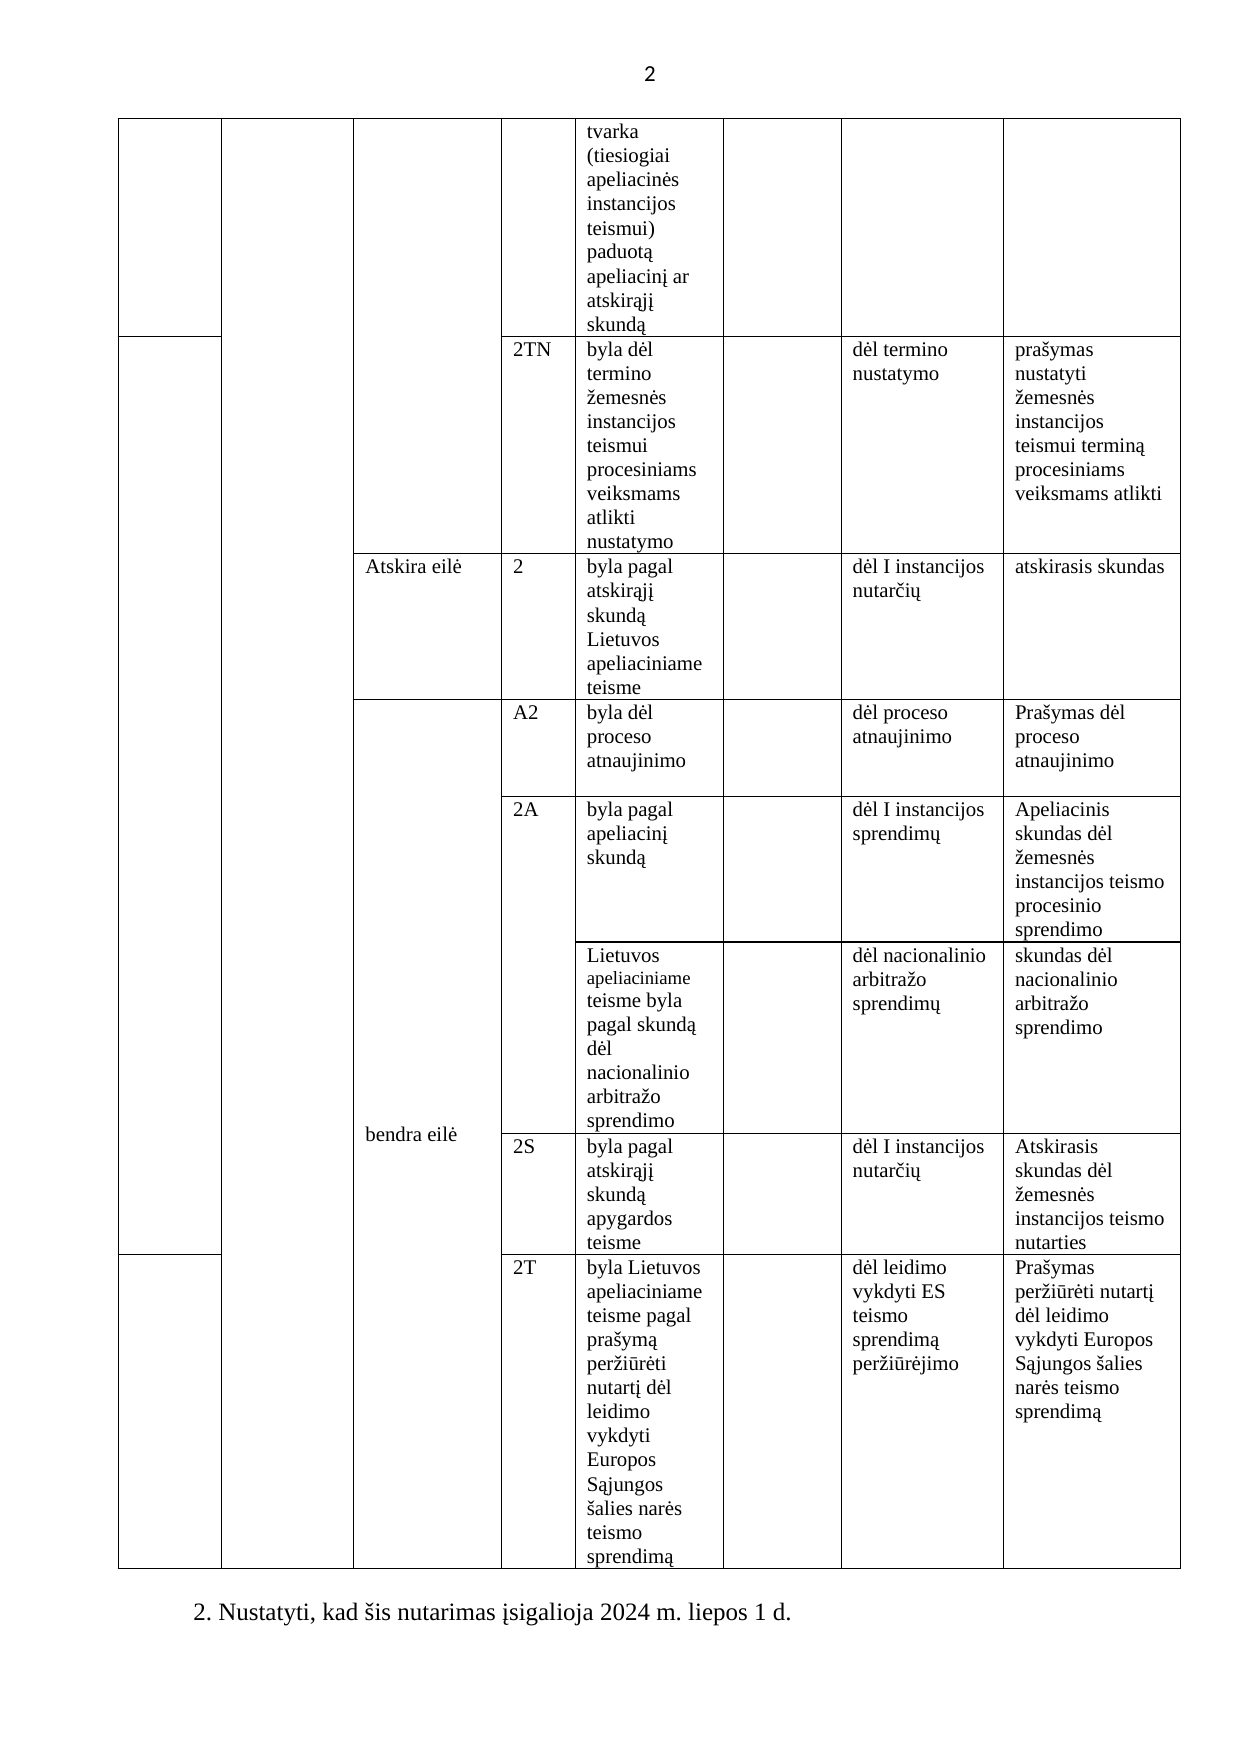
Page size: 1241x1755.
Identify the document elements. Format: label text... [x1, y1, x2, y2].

table_cell [842, 119, 1003, 336]
table_cell Lietuvos apeliaciniame teisme byla pagal skundą dėl nacionalinio arbitražo sprendimo [576, 943, 723, 1132]
table_cell A2 [502, 700, 575, 796]
table_cell dėl proceso atnaujinimo [842, 700, 1003, 796]
table_cell tvarka (tiesiogiai apeliacinės instancijos teismui) paduotą apeliacinį ar atskirąjį skundą [576, 119, 723, 336]
table_cell [724, 797, 841, 941]
table_cell [222, 119, 353, 1568]
table_cell [119, 119, 221, 336]
table_cell byla Lietuvos apeliaciniame teisme pagal prašymą peržiūrėti nutartį dėl leidimo vykdyti Europos Sąjungos šalies narės teismo sprendimą [576, 1255, 723, 1568]
table_cell [502, 119, 575, 336]
table_cell [724, 1134, 841, 1254]
table_cell skundas dėl nacionalinio arbitražo sprendimo [1004, 943, 1180, 1132]
table_cell byla pagal atskirąjį skundą Lietuvos apeliaciniame teisme [576, 554, 723, 699]
table_cell Prašymas dėl proceso atnaujinimo [1004, 700, 1180, 796]
table_cell 2S [502, 1134, 575, 1254]
table_cell byla dėl proceso atnaujinimo [576, 700, 723, 796]
table_cell [724, 943, 841, 1132]
text 2. Nustatyti, kad šis nutarimas įsigalioja 2024 m. liepos 1 d. [118, 1597, 1181, 1626]
table_cell prašymas nustatyti žemesnės instancijos teismui terminą procesiniams veiksmams atlikti [1004, 337, 1180, 553]
table_cell [724, 700, 841, 796]
table_cell dėl I instancijos nutarčių [842, 1134, 1003, 1254]
table_cell [119, 1255, 221, 1568]
table_cell 2 [502, 554, 575, 699]
table_cell [724, 1255, 841, 1568]
table_cell 2A [502, 797, 575, 1132]
table_cell byla pagal atskirąjį skundą apygardos teisme [576, 1134, 723, 1254]
table_cell Atskirasis skundas dėl žemesnės instancijos teismo nutarties [1004, 1134, 1180, 1254]
table_cell [724, 337, 841, 553]
table_cell dėl I instancijos sprendimų [842, 797, 1003, 941]
table_cell Atskira eilė [354, 554, 501, 699]
table_cell dėl termino nustatymo [842, 337, 1003, 553]
table_cell [724, 554, 841, 699]
table_cell Prašymas peržiūrėti nutartį dėl leidimo vykdyti Europos Sąjungos šalies narės teismo sprendimą [1004, 1255, 1180, 1568]
table_cell dėl nacionalinio arbitražo sprendimų [842, 943, 1003, 1132]
table_cell byla dėl termino žemesnės instancijos teismui procesiniams veiksmams atlikti nustatymo [576, 337, 723, 553]
table_cell [354, 119, 501, 553]
table_cell [724, 119, 841, 336]
table_cell Apeliacinis skundas dėl žemesnės instancijos teismo procesinio sprendimo [1004, 797, 1180, 941]
table_cell 2T [502, 1255, 575, 1568]
table_cell atskirasis skundas [1004, 554, 1180, 699]
table_cell dėl I instancijos nutarčių [842, 554, 1003, 699]
table_cell bendra eilė [354, 700, 501, 1568]
table_cell 2TN [502, 337, 575, 553]
table_cell byla pagal apeliacinį skundą [576, 797, 723, 941]
table_cell [1004, 119, 1180, 336]
table_cell dėl leidimo vykdyti ES teismo sprendimą peržiūrėjimo [842, 1255, 1003, 1568]
table_cell [119, 337, 221, 1254]
